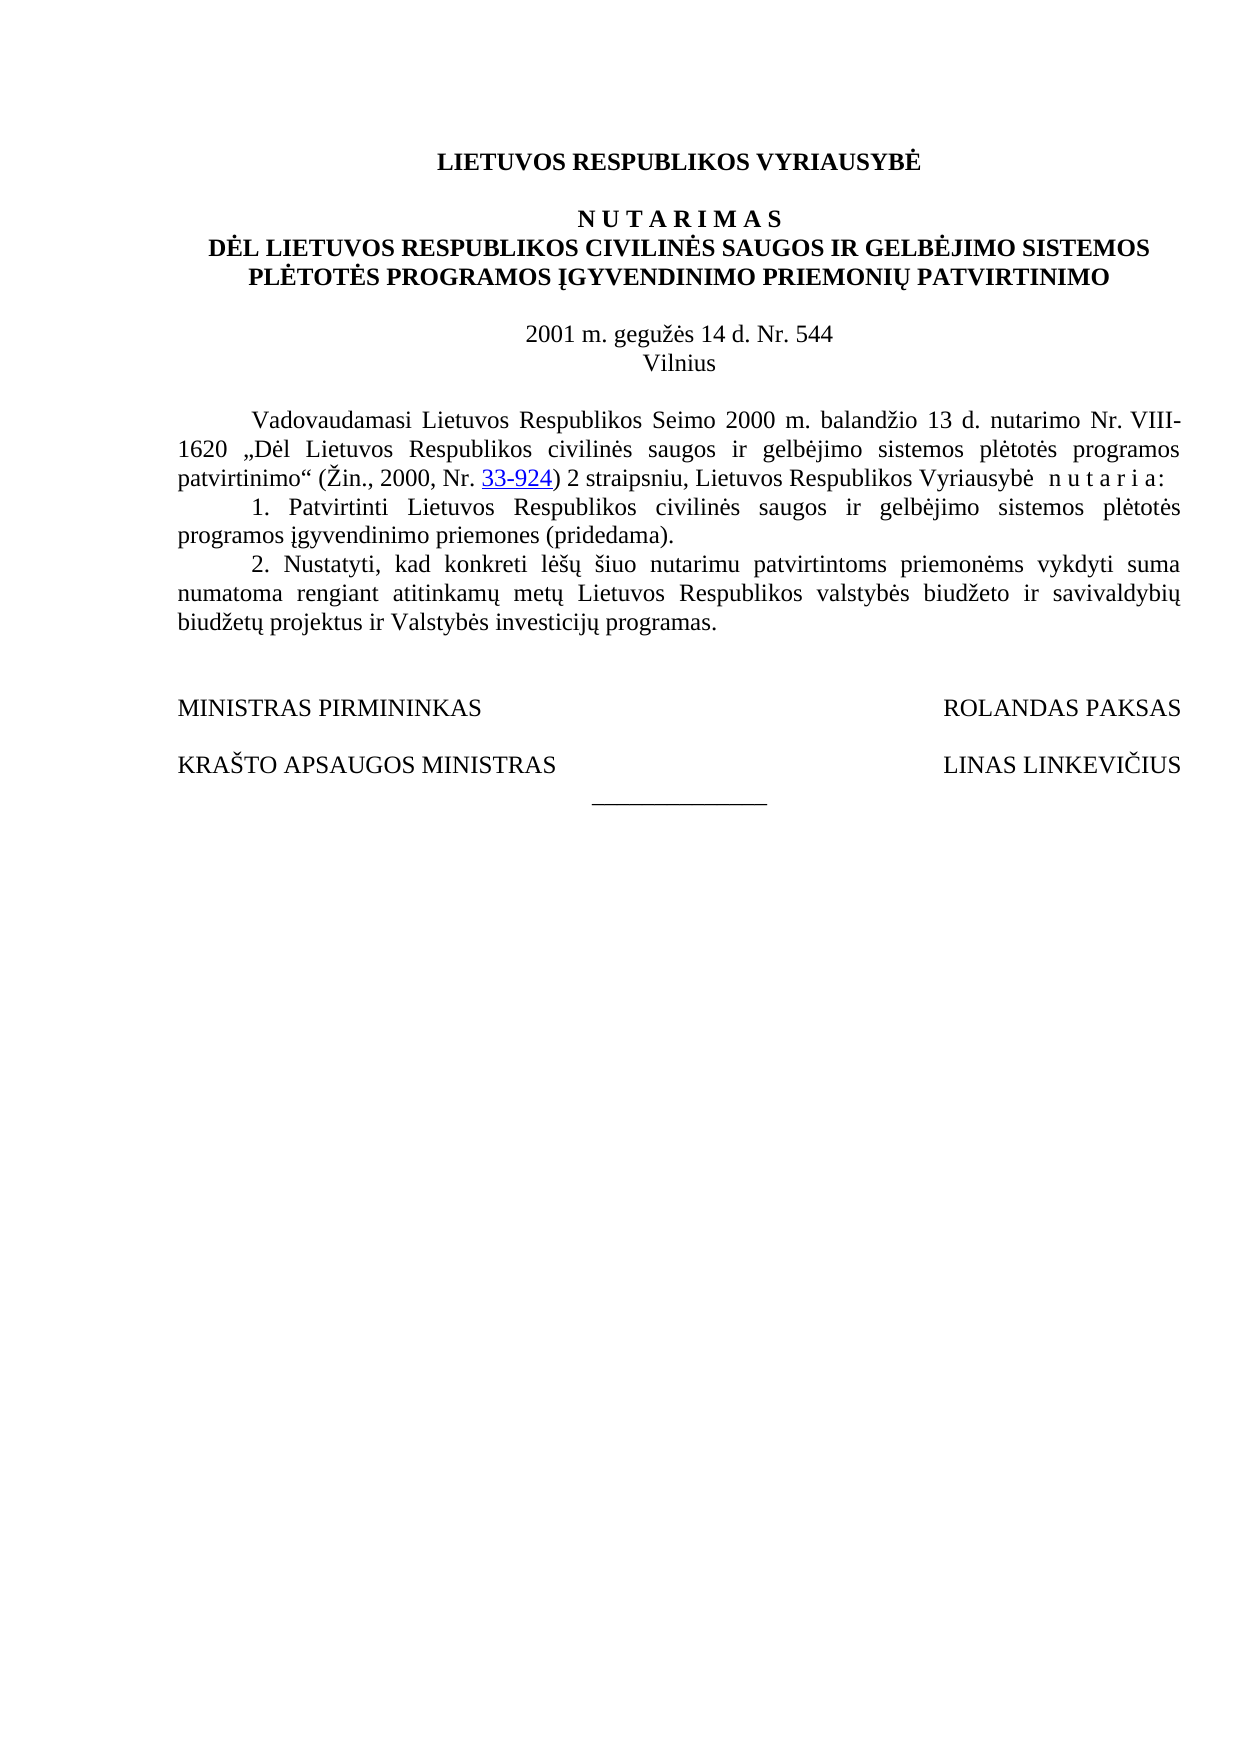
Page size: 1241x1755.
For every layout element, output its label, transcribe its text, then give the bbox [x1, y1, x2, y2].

text 2. Nustatyti, kad konkreti lėšų šiuo nutarimu patvirtintoms priemonėms vykdyti suma numatoma rengiant atitinkamų metų Lietuvos Respublikos valstybės biudžeto ir savivaldybių biudžetų projektus ir Valstybės investicijų programas. [177, 549, 1181, 636]
text LIETUVOS RESPUBLIKOS VYRIAUSYBĖ [177, 147, 1181, 176]
text ______________ [177, 779, 1181, 808]
text 1. Patvirtinti Lietuvos Respublikos civilinės saugos ir gelbėjimo sistemos plėtotės programos įgyvendinimo priemones (pridedama). [177, 492, 1181, 549]
text N U T A R I M A S [177, 204, 1181, 233]
text MINISTRAS PIRMININKAS ROLANDAS PAKSAS [177, 693, 1181, 722]
text DĖL LIETUVOS RESPUBLIKOS CIVILINĖS SAUGOS IR GELBĖJIMO SISTEMOS PLĖTOTĖS PROGRAMOS ĮGYVENDINIMO PRIEMONIŲ PATVIRTINIMO [177, 233, 1181, 291]
text KRAŠTO APSAUGOS MINISTRAS LINAS LINKEVIČIUS [177, 751, 1181, 779]
text 2001 m. gegužės 14 d. Nr. 544 [177, 319, 1181, 348]
text Vilnius [177, 348, 1181, 377]
text Vadovaudamasi Lietuvos Respublikos Seimo 2000 m. balandžio 13 d. nutarimo Nr. VIII-1620 „Dėl Lietuvos Respublikos civilinės saugos ir gelbėjimo sistemos plėtotės programos patvirtinimo“ (Žin., 2000, Nr. 33-924) 2 straipsniu, Lietuvos Respublikos Vyriausybė nutaria: [177, 406, 1181, 492]
